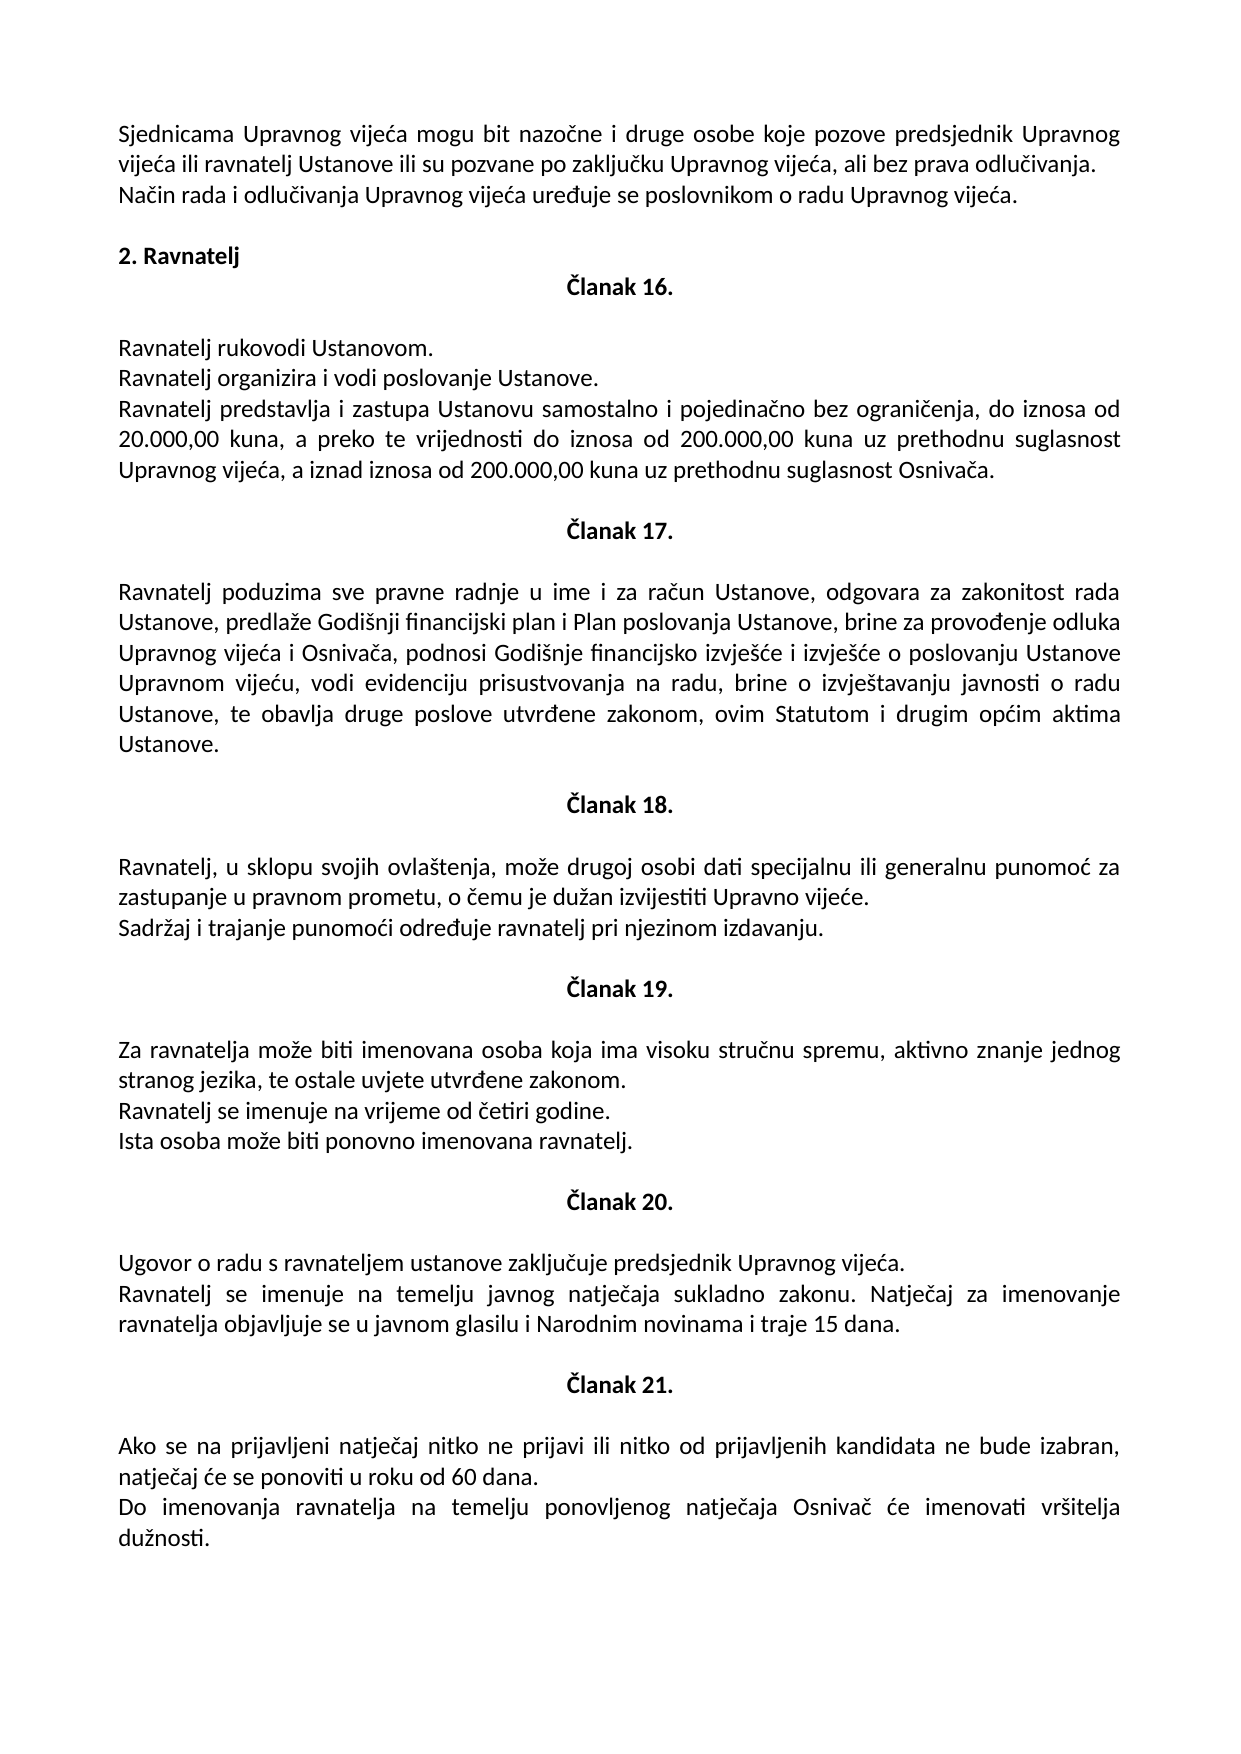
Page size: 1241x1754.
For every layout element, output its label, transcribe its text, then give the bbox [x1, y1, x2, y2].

text 2. Ravnatelj [118, 240, 1122, 271]
text Ravnatelj se imenuje na vrijeme od četiri godine. [118, 1095, 1122, 1125]
text Način rada i odlučivanja Upravnog vijeća uređuje se poslovnikom o radu Upravnog vijeća. [118, 179, 1122, 210]
text Ista osoba može biti ponovno imenovana ravnatelj. [118, 1125, 1122, 1156]
text Članak 17. [118, 515, 1122, 545]
text Ugovor o radu s ravnateljem ustanove zaključuje predsjednik Upravnog vijeća. [118, 1247, 1122, 1278]
text Članak 18. [118, 789, 1122, 820]
text Sadržaj i trajanje punomoći određuje ravnatelj pri njezinom izdavanju. [118, 912, 1122, 942]
text Ravnatelj predstavlja i zastupa Ustanovu samostalno i pojedinačno bez ograničenja, do iznosa od 20.000,00 kuna, a preko te vrijednosti do iznosa od 200.000,00 kuna uz prethodnu suglasnost Upravnog vijeća, a iznad iznosa od 200.000,00 kuna uz prethodnu suglasnost Osnivača. [118, 393, 1122, 484]
text Članak 16. [118, 271, 1122, 301]
text Sjednicama Upravnog vijeća mogu bit nazočne i druge osobe koje pozove predsjednik Upravnog vijeća ili ravnatelj Ustanove ili su pozvane po zaključku Upravnog vijeća, ali bez prava odlučivanja. [118, 118, 1122, 179]
text Ravnatelj poduzima sve pravne radnje u ime i za račun Ustanove, odgovara za zakonitost rada Ustanove, predlaže Godišnji financijski plan i Plan poslovanja Ustanove, brine za provođenje odluka Upravnog vijeća i Osnivača, podnosi Godišnje financijsko izvješće i izvješće o poslovanju Ustanove Upravnom vijeću, vodi evidenciju prisustvovanja na radu, brine o izvještavanju javnosti o radu Ustanove, te obavlja druge poslove utvrđene zakonom, ovim Statutom i drugim općim aktima Ustanove. [118, 576, 1122, 759]
text Ravnatelj rukovodi Ustanovom. [118, 332, 1122, 362]
text Ravnatelj se imenuje na temelju javnog natječaja sukladno zakonu. Natječaj za imenovanje ravnatelja objavljuje se u javnom glasilu i Narodnim novinama i traje 15 dana. [118, 1278, 1122, 1339]
text Ravnatelj organizira i vodi poslovanje Ustanove. [118, 362, 1122, 393]
text Ravnatelj, u sklopu svojih ovlaštenja, može drugoj osobi dati specijalnu ili generalnu punomoć za zastupanje u pravnom prometu, o čemu je dužan izvijestiti Upravno vijeće. [118, 851, 1122, 912]
text Za ravnatelja može biti imenovana osoba koja ima visoku stručnu spremu, aktivno znanje jednog stranog jezika, te ostale uvjete utvrđene zakonom. [118, 1034, 1122, 1095]
text Do imenovanja ravnatelja na temelju ponovljenog natječaja Osnivač će imenovati vršitelja dužnosti. [118, 1492, 1122, 1553]
text Članak 21. [118, 1369, 1122, 1400]
text Članak 20. [118, 1186, 1122, 1217]
text Članak 19. [118, 973, 1122, 1003]
text Ako se na prijavljeni natječaj nitko ne prijavi ili nitko od prijavljenih kandidata ne bude izabran, natječaj će se ponoviti u roku od 60 dana. [118, 1431, 1122, 1492]
